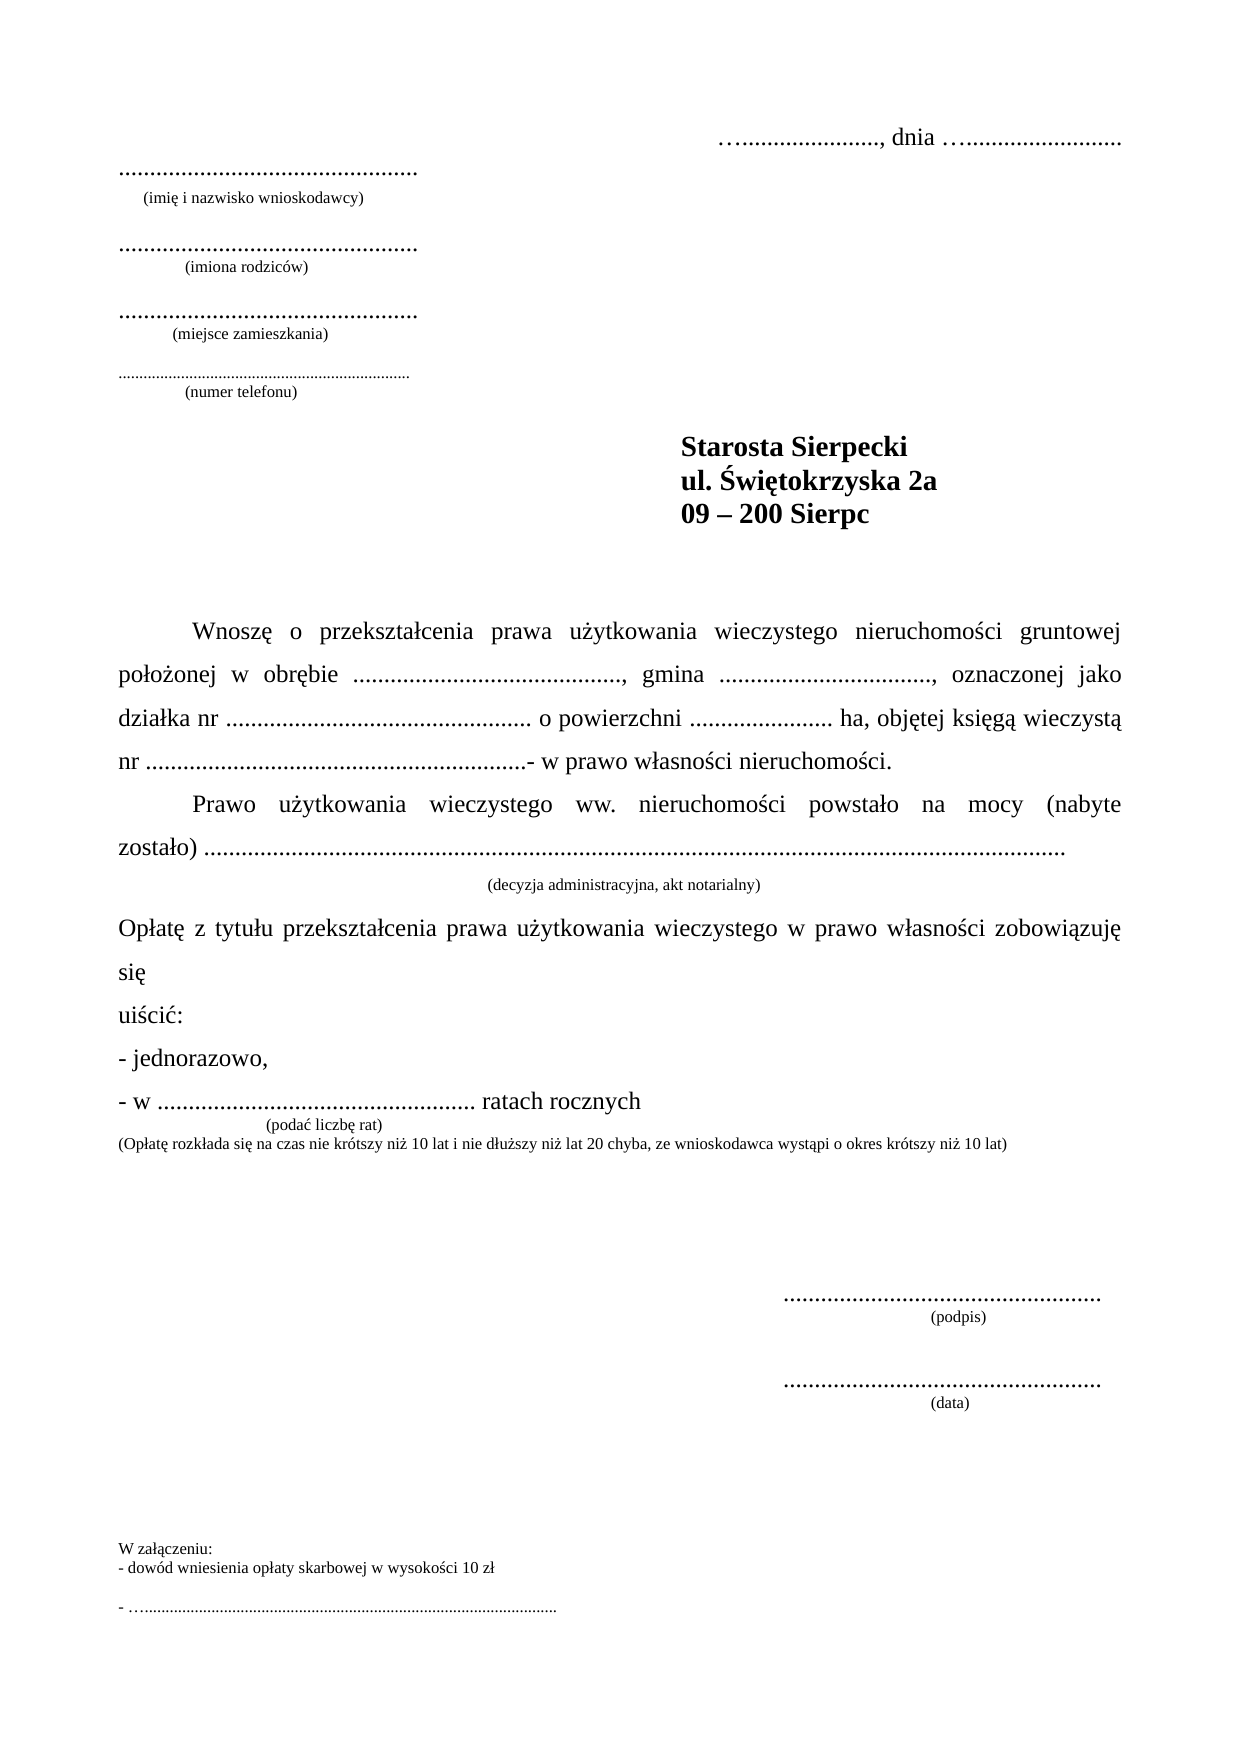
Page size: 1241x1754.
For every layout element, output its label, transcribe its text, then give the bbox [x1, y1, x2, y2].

text (imię i nazwisko wnioskodawcy) [118, 180, 1122, 209]
text (Opłatę rozkłada się na czas nie krótszy niż 10 lat i nie dłuższy niż lat 20 chyba, ze wnioskodawca wystąpi o okres krótszy niż 10 lat) [118, 1134, 1122, 1153]
text (data) [857, 1393, 1122, 1412]
text (miejsce zamieszkania) [118, 324, 1122, 343]
text (podać liczbę rat) [192, 1115, 1122, 1134]
text W załączeniu: [118, 1539, 1122, 1558]
text - jednorazowo, [118, 1043, 1122, 1072]
text (imiona rodziców) [118, 257, 1122, 276]
text (podpis) [857, 1306, 1122, 1326]
text ul. Świętokrzyska 2a [118, 463, 1122, 497]
text Wnoszę o przekształcenia prawa użytkowania wieczystego nieruchomości gruntowej położonej w obrębie ..........................................., gmina .................................., oznaczonej jako działka nr ................................................. o powierzchni ....................... ha, objętej księgą wieczystą nr .............................................................- w prawo własności nieruchomości. [118, 616, 1122, 774]
text ................................................ [118, 152, 1122, 180]
text ...................................................................... [118, 362, 1122, 382]
text (numer telefonu) [118, 382, 1122, 401]
text ................................................... [709, 1364, 1122, 1393]
text 09 – 200 Sierpc [118, 497, 1122, 530]
text (decyzja administracyjna, akt notarialny) [413, 875, 1122, 894]
text - w ................................................... ratach rocznych [118, 1086, 1122, 1115]
text - …................................................................................................... [118, 1596, 1122, 1616]
text …......................, dnia …......................... [118, 118, 1122, 152]
text ................................................ [118, 295, 1122, 324]
text ................................................... [709, 1278, 1122, 1306]
text Starosta Sierpecki [118, 429, 1122, 463]
text ................................................ [118, 228, 1122, 257]
text Opłatę z tytułu przekształcenia prawa użytkowania wieczystego w prawo własności zobowiązuję się uiścić: [118, 913, 1122, 1028]
text - dowód wniesienia opłaty skarbowej w wysokości 10 zł [118, 1558, 1122, 1577]
text Prawo użytkowania wieczystego ww. nieruchomości powstało na mocy (nabyte zostało) .......................................................................................................................................... [118, 789, 1122, 861]
